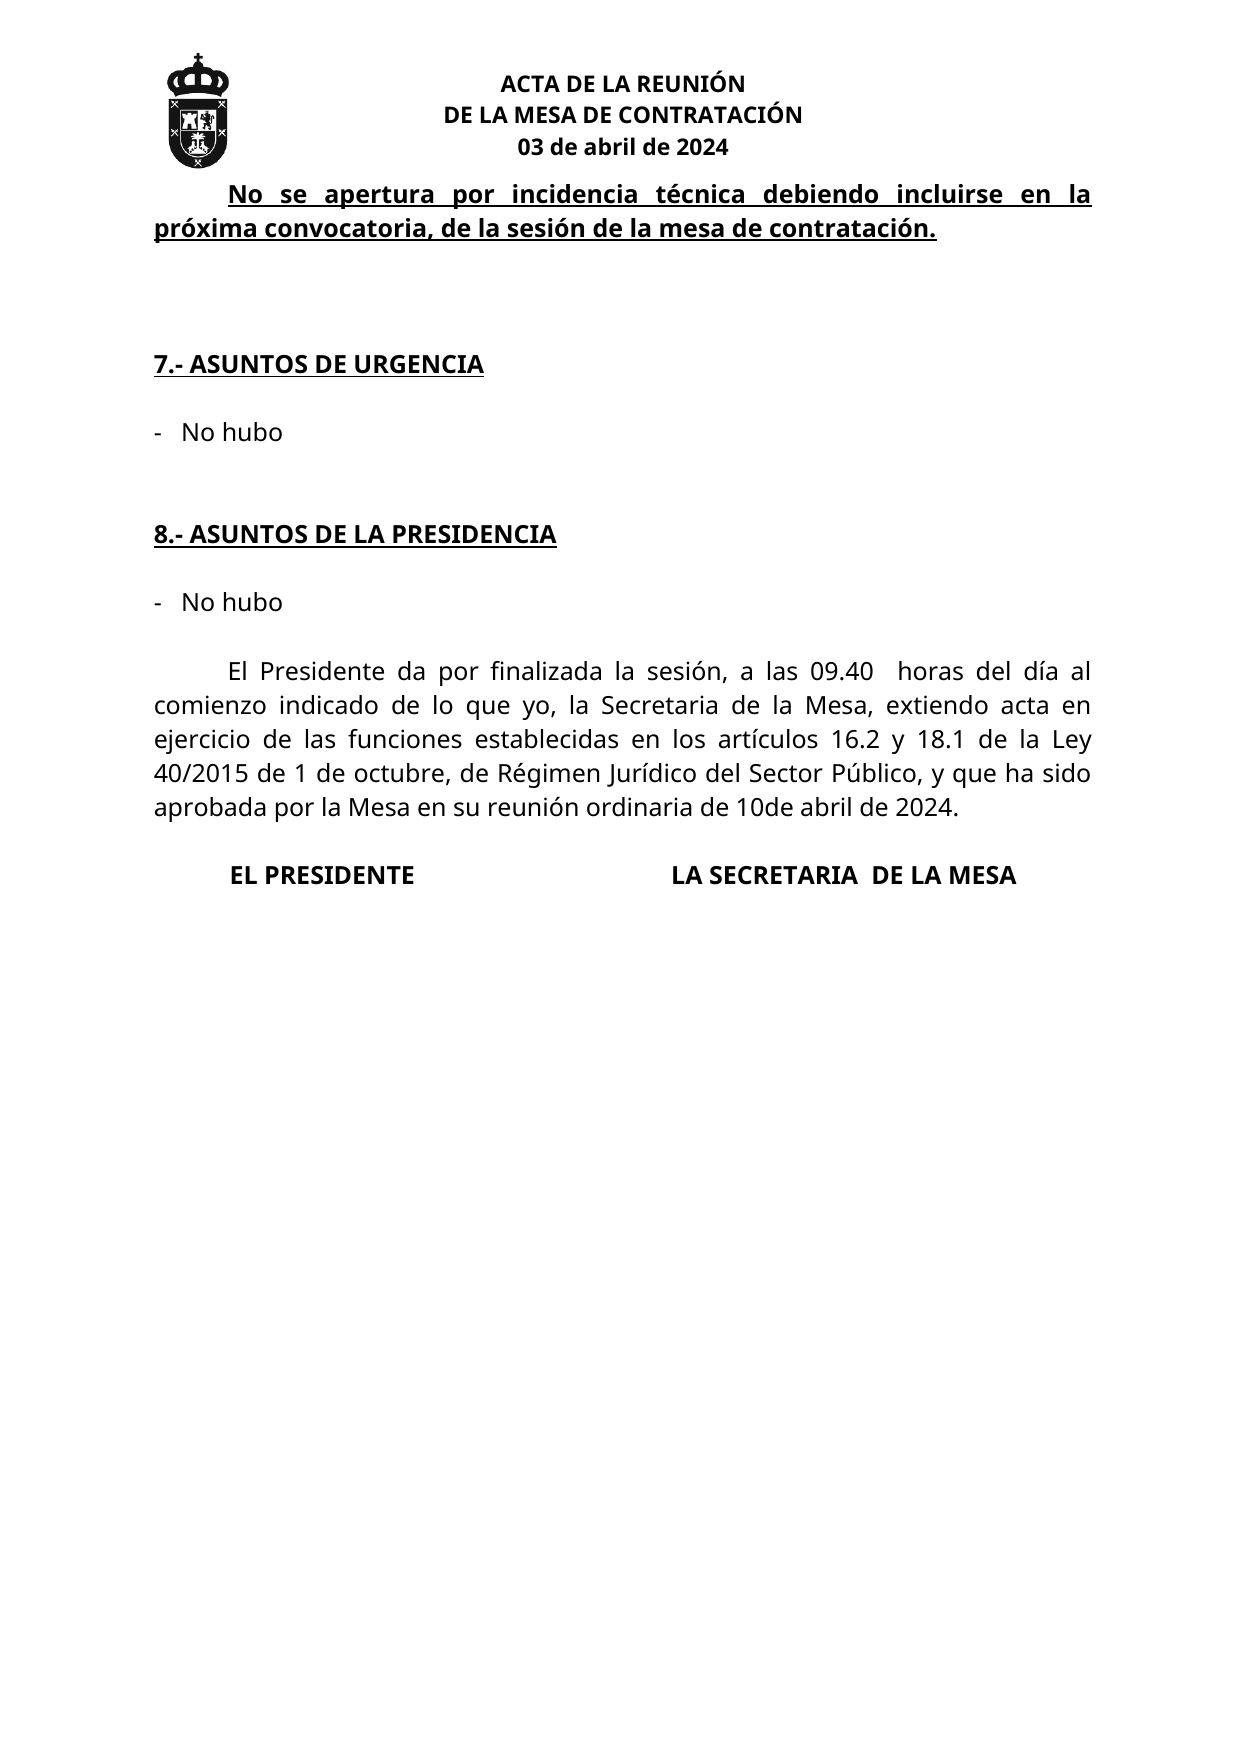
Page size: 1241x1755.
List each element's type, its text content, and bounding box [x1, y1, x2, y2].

text - No hubo [153, 415, 1093, 449]
text No se apertura por incidencia técnica debiendo incluirse en la próxima convocatoria, de la sesión de la mesa de contratación. [153, 176, 1093, 244]
text EL PRESIDENTE LA SECRETARIA DE LA MESA [153, 858, 1093, 892]
text El Presidente da por finalizada la sesión, a las 09.40 horas del día al comienzo indicado de lo que yo, la Secretaria de la Mesa, extiendo acta en ejercicio de las funciones establecidas en los artículos 16.2 y 18.1 de la Ley 40/2015 de 1 de octubre, de Régimen Jurídico del Sector Público, y que ha sido aprobada por la Mesa en su reunión ordinaria de 10de abril de 2024. [153, 653, 1093, 823]
text 8.- ASUNTOS DE LA PRESIDENCIA [153, 517, 1093, 551]
text 7.- ASUNTOS DE URGENCIA [153, 347, 1093, 381]
text - No hubo [153, 585, 1093, 619]
